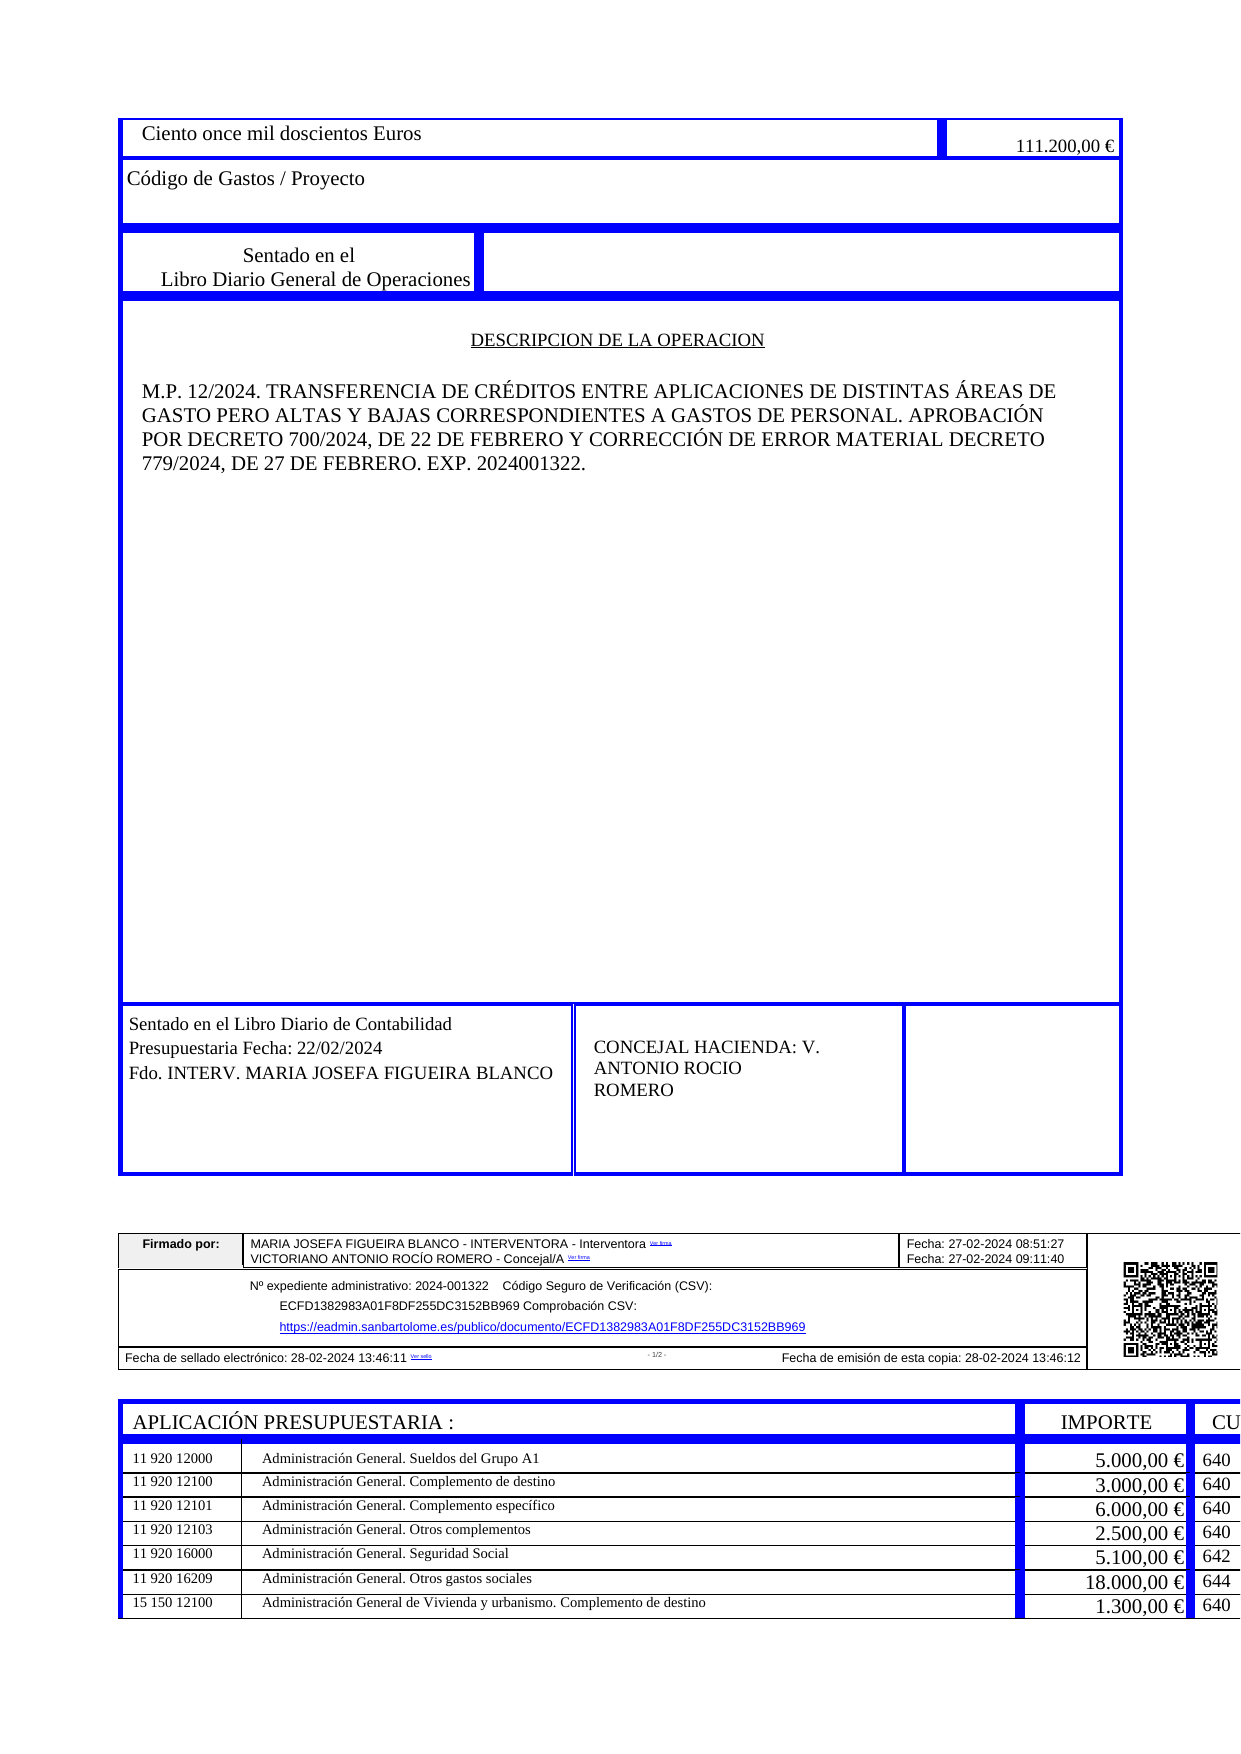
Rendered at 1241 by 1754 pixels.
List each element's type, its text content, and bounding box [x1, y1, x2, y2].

table_cell [484, 233, 1119, 291]
table_header [1088, 1234, 1240, 1369]
table_cell Ciento once mil doscientos Euros [123, 120, 937, 156]
table_header APLICACIÓN PRESUPUESTARIA : [123, 1404, 1015, 1434]
table_cell Administración General. Sueldos del Grupo A1 [242, 1444, 1015, 1472]
table_cell Código de Gastos / Proyecto [123, 160, 1119, 223]
table_cell Administración General. Seguridad Social [242, 1546, 1015, 1569]
table_cell [906, 1006, 1119, 1172]
table_cell 2.500,00 € [1025, 1522, 1186, 1545]
table_cell 5.100,00 € [1025, 1546, 1186, 1569]
table_cell 640 [1195, 1444, 1240, 1472]
table_cell 11 920 12101 [123, 1498, 241, 1521]
table_cell 5.000,00 € [1025, 1444, 1186, 1472]
table_cell Nº expediente administrativo: 2024-001322 Código Seguro de Verificación (CSV): ECFD1382983A01F8DF255DC3152BB969 Comprobación CSV: https://eadmin.sanbartolome.es/publico/documento/ECFD1382983A01F8DF255DC3152BB969 [119, 1270, 1086, 1346]
table_cell 3.000,00 € [1025, 1474, 1186, 1496]
table_cell Administración General. Otros complementos [242, 1522, 1015, 1545]
table_cell Administración General. Otros gastos sociales [242, 1571, 1015, 1594]
table_header CUENTA [1195, 1404, 1240, 1434]
table_cell Sentado en el Libro Diario de Contabilidad Presupuestaria Fecha: 22/02/2024 Fdo. INTERV. MARIA JOSEFA FIGUEIRA BLANCO [123, 1006, 571, 1172]
table_cell 11 920 12103 [123, 1522, 241, 1545]
table_cell 6.000,00 € [1025, 1498, 1186, 1521]
table_cell DESCRIPCION DE LA OPERACION M.P. 12/2024. TRANSFERENCIA DE CRÉDITOS ENTRE APLICACIONES DE DISTINTAS ÁREAS DE GASTO PERO ALTAS Y BAJAS CORRESPONDIENTES A GASTOS DE PERSONAL. APROBACIÓN POR DECRETO 700/2024, DE 22 DE FEBRERO Y CORRECCIÓN DE ERROR MATERIAL DECRETO 779/2024, DE 27 DE FEBRERO. EXP. 2024001322. [123, 301, 1119, 1002]
table_cell 640 [1195, 1474, 1240, 1496]
table_cell 640 [1195, 1595, 1240, 1618]
table_cell 11 920 16209 [123, 1571, 241, 1594]
table_cell Administración General. Complemento específico [242, 1498, 1015, 1521]
table_header MARIA JOSEFA FIGUEIRA BLANCO - INTERVENTORA - Interventora Ver firma VICTORIANO ANTONIO ROCÍO ROMERO - Concejal/A Ver firma [244, 1234, 898, 1267]
table_cell 11 920 16000 [123, 1546, 241, 1569]
table_cell Administración General de Vivienda y urbanismo. Complemento de destino [242, 1595, 1015, 1618]
table_header Firmado por: [119, 1234, 242, 1265]
table_cell CONCEJAL HACIENDA: V. ANTONIO ROCIO ROMERO [576, 1006, 902, 1172]
table_cell 111.200,00 € [947, 120, 1119, 156]
table_cell 644 [1195, 1571, 1240, 1594]
table_cell 640 [1195, 1522, 1240, 1545]
table_cell Fecha de sellado electrónico: 28-02-2024 13:46:11 Ver sello - 1/2 - Fecha de emisión de esta copia: 28-02-2024 13:46:12 [119, 1348, 1086, 1369]
table_cell Administración General. Complemento de destino [242, 1474, 1015, 1496]
table_header Fecha: 27-02-2024 08:51:27 Fecha: 27-02-2024 09:11:40 [900, 1234, 1086, 1267]
table_cell 15 150 12100 [123, 1595, 241, 1618]
table_cell 11 920 12000 [123, 1444, 241, 1472]
table_cell 1.300,00 € [1025, 1595, 1186, 1618]
table_header IMPORTE [1025, 1404, 1186, 1434]
table_cell 11 920 12100 [123, 1474, 241, 1496]
table_cell 18.000,00 € [1025, 1571, 1186, 1594]
table_cell Sentado en el Libro Diario General de Operaciones [123, 233, 474, 291]
table_cell 642 [1195, 1546, 1240, 1569]
table_cell 640 [1195, 1498, 1240, 1521]
